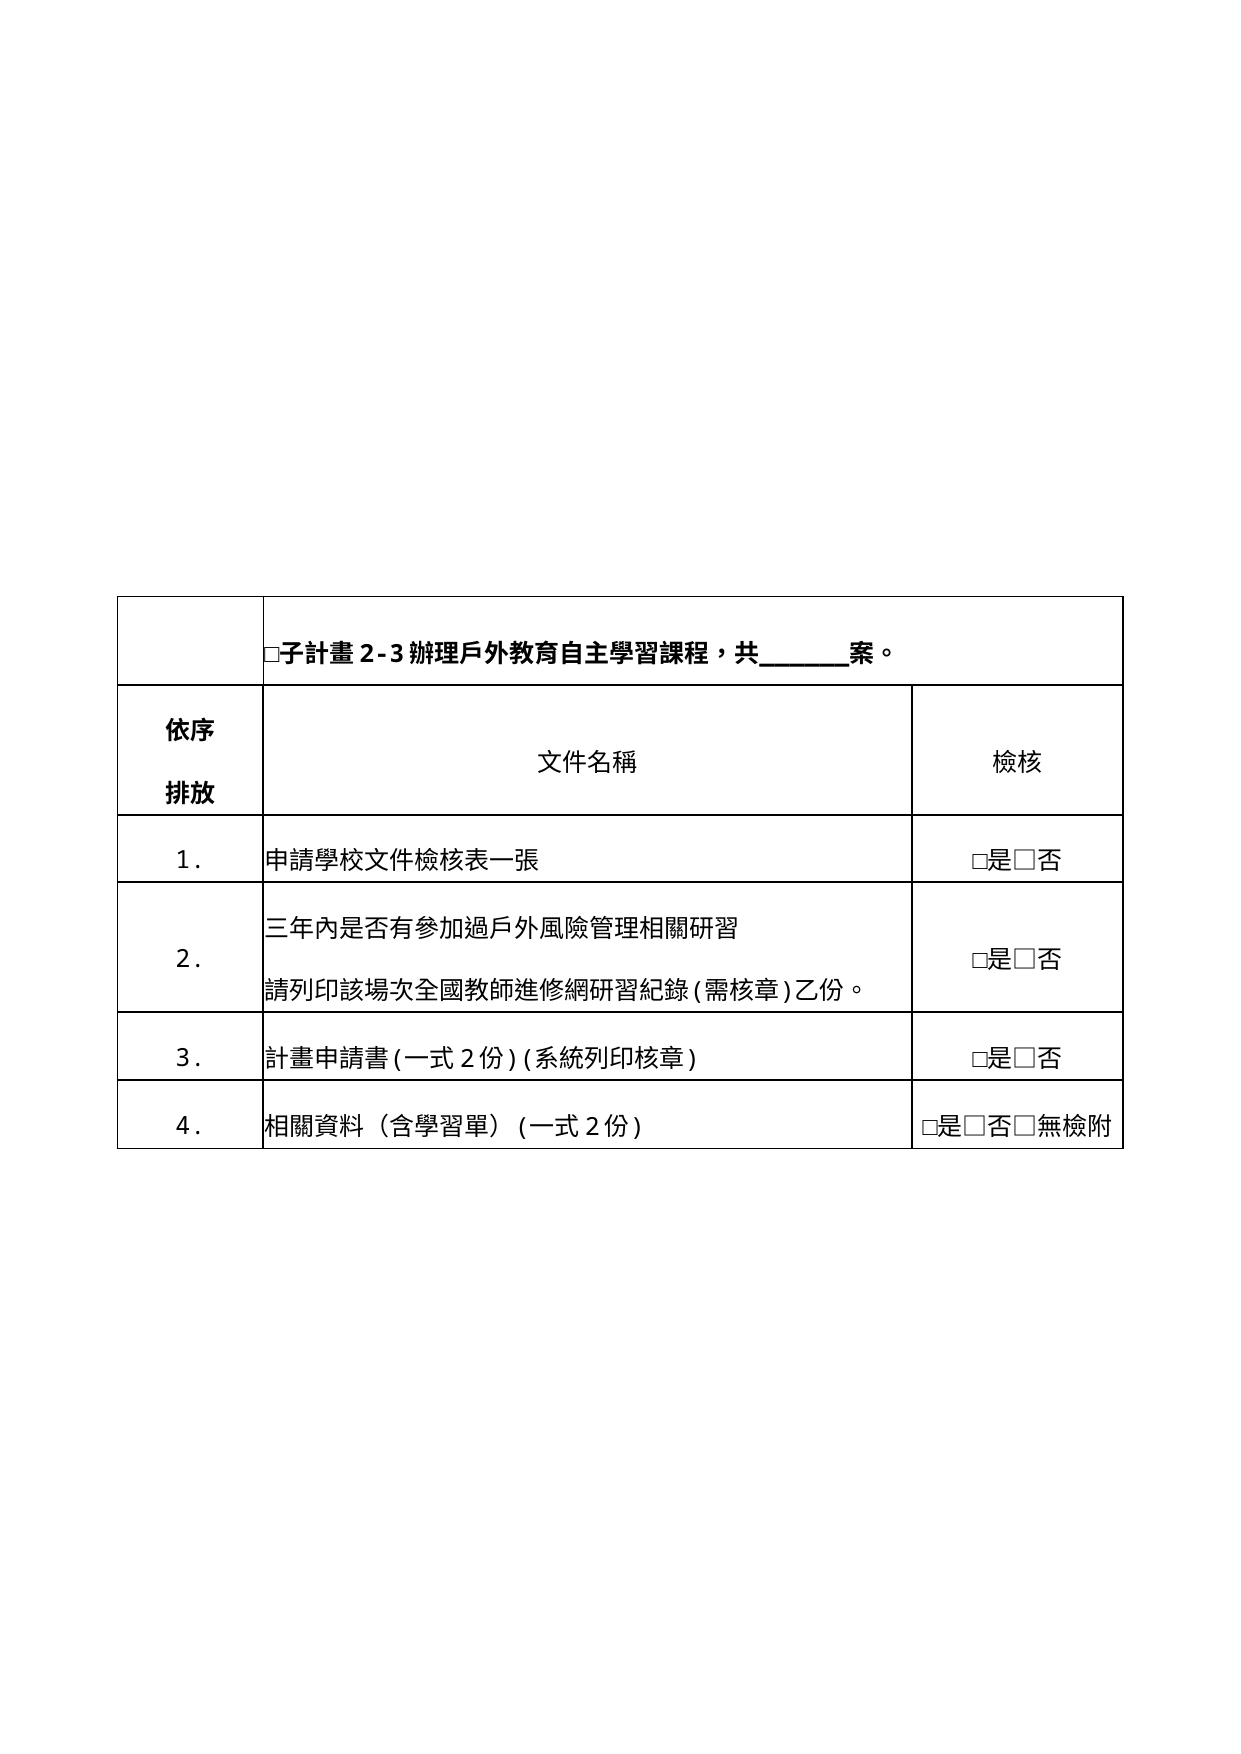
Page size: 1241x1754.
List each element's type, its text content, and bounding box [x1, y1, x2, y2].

table_cell 申請學校文件檢核表一張 [264, 816, 911, 881]
table_cell □是□否 [913, 816, 1122, 881]
table_cell □是□否 [913, 883, 1122, 1011]
table_cell □是□否□無檢附 [913, 1081, 1122, 1148]
table_cell 三年內是否有參加過戶外風險管理相關研習 請列印該場次全國教師進修網研習紀錄(需核章)乙份。 [264, 883, 911, 1011]
table_cell 文件名稱 [264, 686, 911, 814]
table_cell 依序 排放 [118, 686, 262, 814]
table_cell □是□否 [913, 1013, 1122, 1079]
table_cell 3. [118, 1013, 262, 1079]
table_cell 計畫申請書(一式2份)(系統列印核章) [264, 1013, 911, 1079]
table_cell [118, 597, 263, 684]
table_cell 1. [118, 816, 262, 881]
table_cell 檢核 [913, 686, 1122, 814]
table_cell □子計畫2-3辦理戶外教育自主學習課程，共______案。 [264, 597, 1122, 684]
table_cell 4. [118, 1081, 262, 1148]
table_cell 2. [118, 883, 262, 1011]
table_cell 相關資料（含學習單）(一式2份) [264, 1081, 911, 1148]
